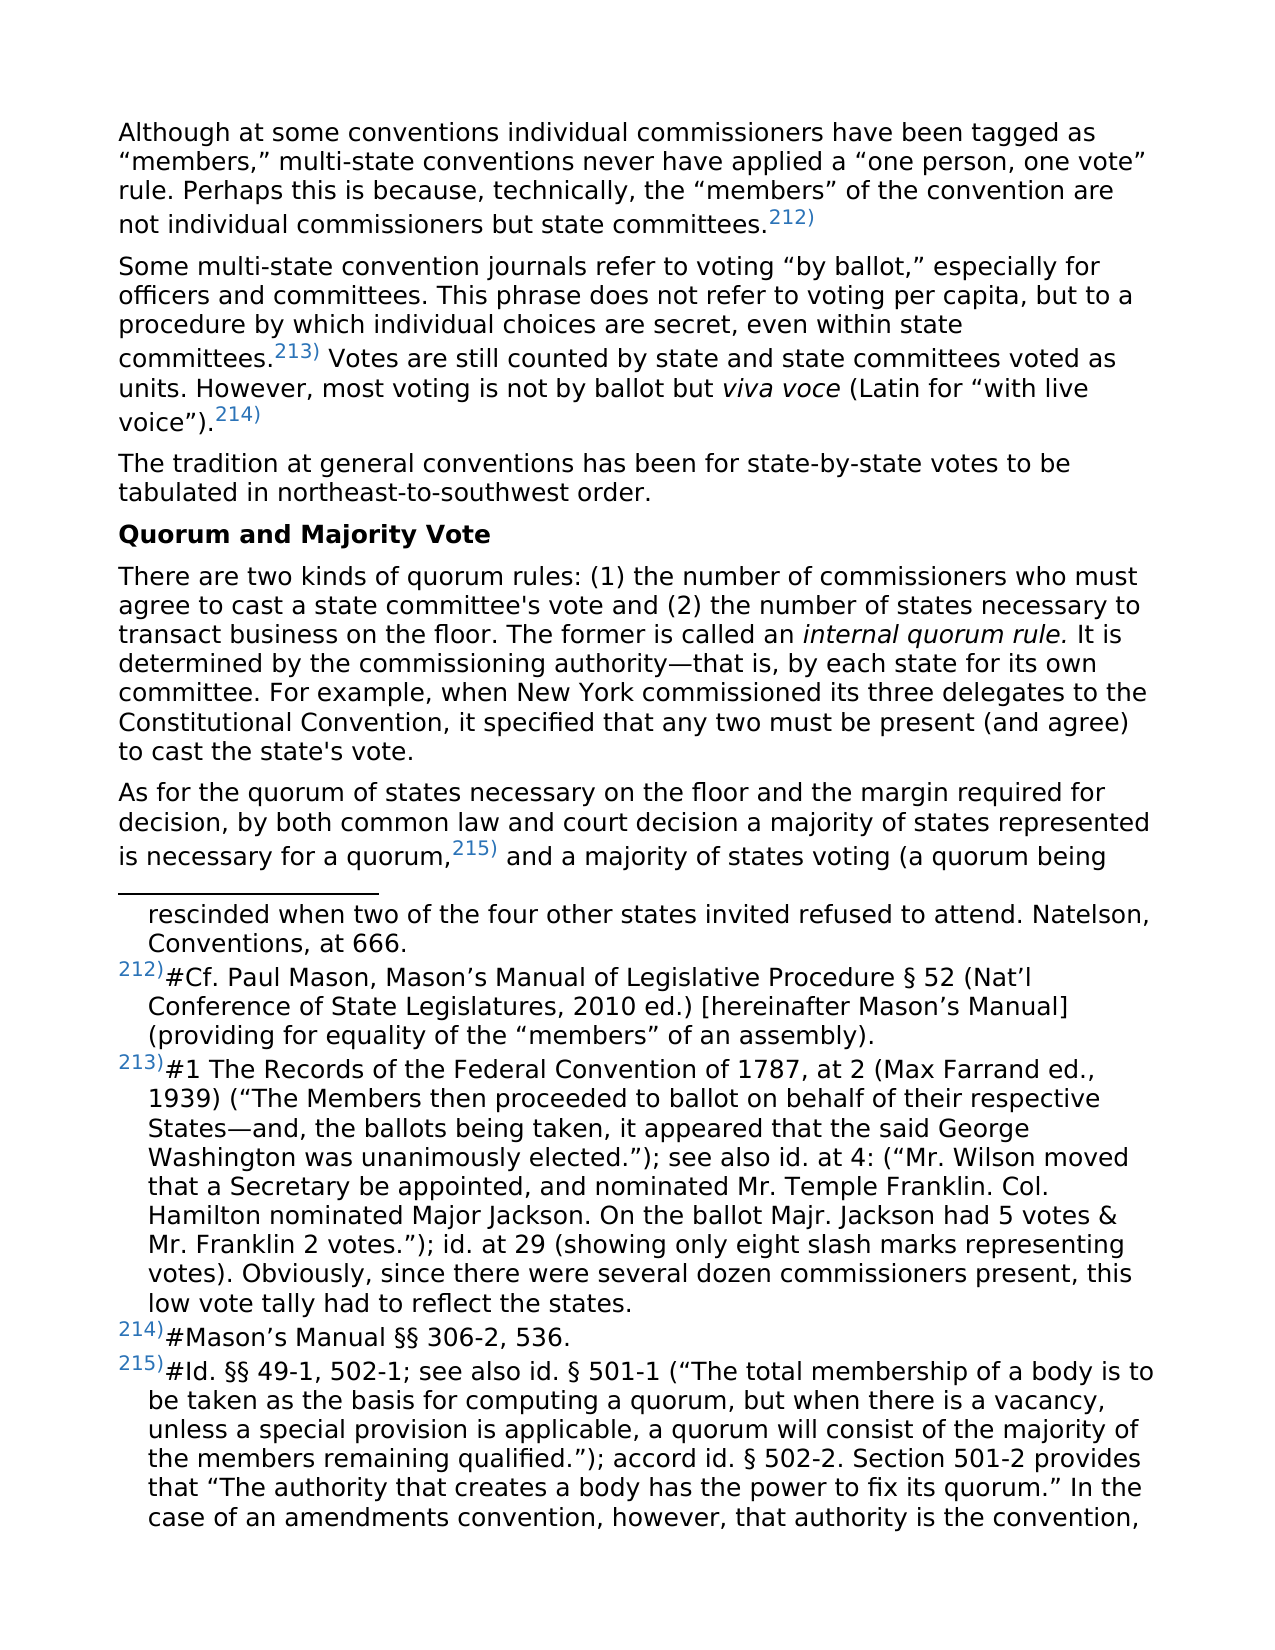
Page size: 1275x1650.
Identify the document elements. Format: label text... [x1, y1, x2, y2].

text Some multi-state convention journals refer to voting “by ballot,” especially for officers and committees. This phrase does not refer to voting per capita, but to a procedure by which individual choices are secret, even within state committees. Votes are still counted by state and state committees voted as units. However, most voting is not by ballot but viva voce (Latin for “with live voice”). [118, 252, 1157, 437]
text There are two kinds of quorum rules: (1) the number of commissioners who must agree to cast a state committee's vote and (2) the number of states necessary to transact business on the floor. The former is called an internal quorum rule. It is determined by the commissioning authority—that is, by each state for its own committee. For example, when New York commissioned its three delegates to the Constitutional Convention, it specified that any two must be present (and agree) to cast the state's vote. [118, 562, 1157, 766]
text #1 The Records of the Federal Convention of 1787, at 2 (Max Farrand ed., 1939) (“The Members then proceeded to ballot on behalf of their respective States—and, the ballots being taken, it appeared that the said George Washington was unanimously elected.”); see also id. at 4: (“Mr. Wilson moved that a Secretary be appointed, and nominated Mr. Temple Franklin. Col. Hamilton nominated Major Jackson. On the ballot Majr. Jackson had 5 votes & Mr. Franklin 2 votes.”); id. at 29 (showing only eight slash marks representing votes). Obviously, since there were several dozen commissioners present, this low vote tally had to reflect the states. [118, 1051, 1157, 1318]
text Quorum and Majority Vote [118, 520, 1157, 549]
text As for the quorum of states necessary on the floor and the margin required for decision, by both common law and court decision a majority of states represented is necessary for a quorum, and a majority of states voting (a quorum being [118, 779, 1157, 871]
text #Cf. Paul Mason, Mason’s Manual of Legislative Procedure § 52 (Nat’l Conference of State Legislatures, 2010 ed.) [hereinafter Mason’s Manual] (providing for equality of the “members” of an assembly). [118, 958, 1157, 1051]
text The tradition at general conventions has been for state-by-state votes to be tabulated in northeast-to-southwest order. [118, 449, 1157, 508]
text #Mason’s Manual §§ 306-2, 536. [118, 1318, 1157, 1352]
text #Id. §§ 49-1, 502-1; see also id. § 501-1 (“The total membership of a body is to be taken as the basis for computing a quorum, but when there is a vacancy, unless a special provision is applicable, a quorum will consist of the majority of the members remaining qualified.”); accord id. § 502-2. Section 501-2 provides that “The authority that creates a body has the power to fix its quorum.” In the case of an amendments convention, however, that authority is the convention, [118, 1352, 1157, 1532]
text rescinded when two of the four other states invited refused to attend. Natelson, Conventions, at 666. [118, 900, 1157, 958]
text Although at some conventions individual commissioners have been tagged as “members,” multi-state conventions never have applied a “one person, one vote” rule. Perhaps this is because, technically, the “members” of the convention are not individual commissioners but state committees. [118, 118, 1157, 240]
